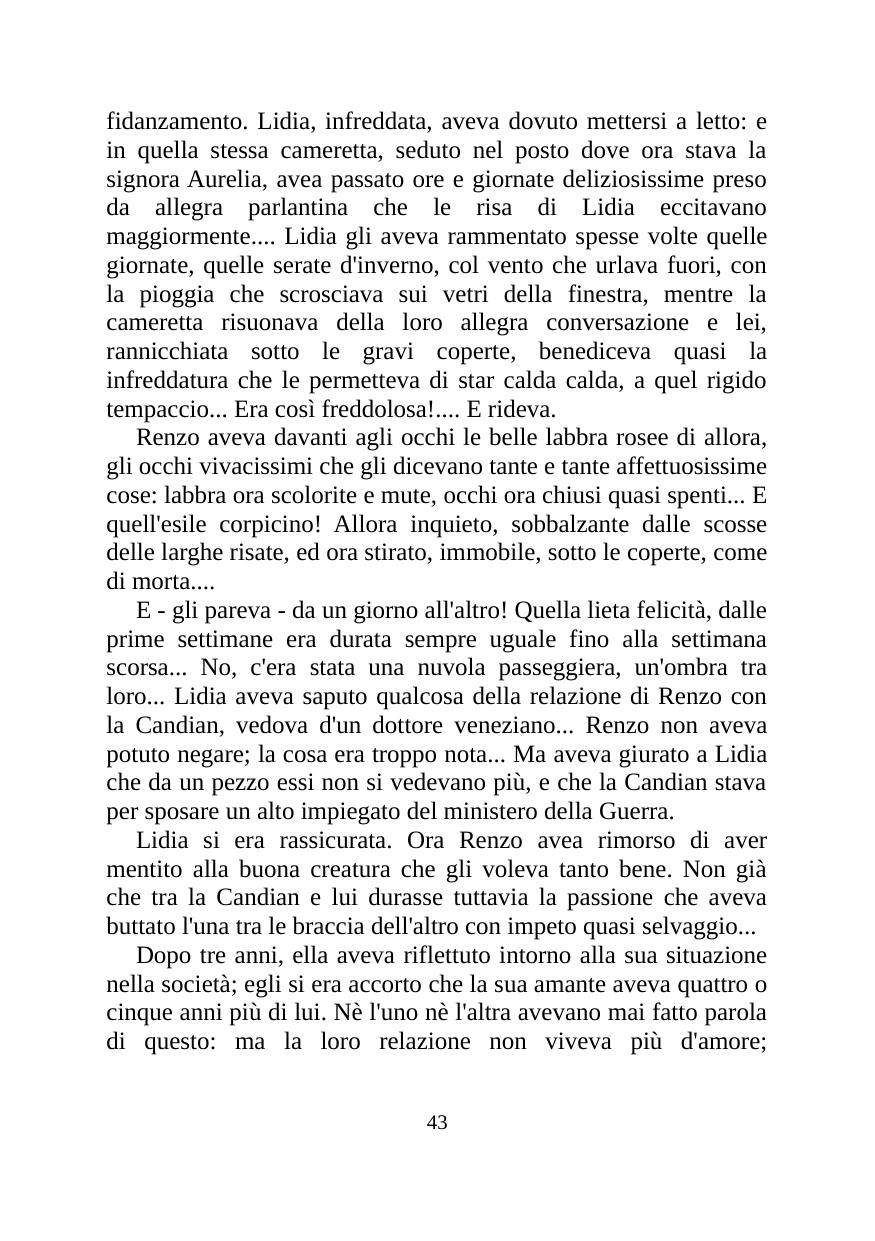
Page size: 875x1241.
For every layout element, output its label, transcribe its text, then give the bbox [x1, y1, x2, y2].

text Lidia si era rassicurata. Ora Renzo avea rimorso di aver mentito alla buona creatura che gli voleva tanto bene. Non già che tra la Candian e lui durasse tuttavia la passione che aveva buttato l'una tra le braccia dell'altro con impeto quasi selvaggio... [106, 825, 768, 940]
text E - gli pareva - da un giorno all'altro! Quella lieta felicità, dalle prime settimane era durata sempre uguale fino alla settimana scorsa... No, c'era stata una nuvola passeggiera, un'ombra tra loro... Lidia aveva saputo qualcosa della relazione di Renzo con la Candian, vedova d'un dottore veneziano... Renzo non aveva potuto negare; la cosa era troppo nota... Ma aveva giurato a Lidia che da un pezzo essi non si vedevano più, e che la Candian stava per sposare un alto impiegato del ministero della Guerra. [106, 595, 768, 825]
text Renzo aveva davanti agli occhi le belle labbra rosee di allora, gli occhi vivacissimi che gli dicevano tante e tante affettuosissime cose: labbra ora scolorite e mute, occhi ora chiusi quasi spenti... E quell'esile corpicino! Allora inquieto, sobbalzante dalle scosse delle larghe risate, ed ora stirato, immobile, sotto le coperte, come di morta.... [106, 422, 768, 595]
text fidanzamento. Lidia, infreddata, aveva dovuto mettersi a letto: e in quella stessa cameretta, seduto nel posto dove ora stava la signora Aurelia, avea passato ore e giornate deliziosissime preso da allegra parlantina che le risa di Lidia eccitavano maggiormente.... Lidia gli aveva rammentato spesse volte quelle giornate, quelle serate d'inverno, col vento che urlava fuori, con la pioggia che scrosciava sui vetri della finestra, mentre la cameretta risuonava della loro allegra conversazione e lei, rannicchiata sotto le gravi coperte, benediceva quasi la infreddatura che le permetteva di star calda calda, a quel rigido tempaccio... Era così freddolosa!.... E rideva. [106, 106, 768, 422]
text Dopo tre anni, ella aveva riflettuto intorno alla sua situazione nella società; egli si era accorto che la sua amante aveva quattro o cinque anni più di lui. Nè l'uno nè l'altra avevano mai fatto parola di questo: ma la loro relazione non viveva più d'amore; [106, 940, 768, 1055]
